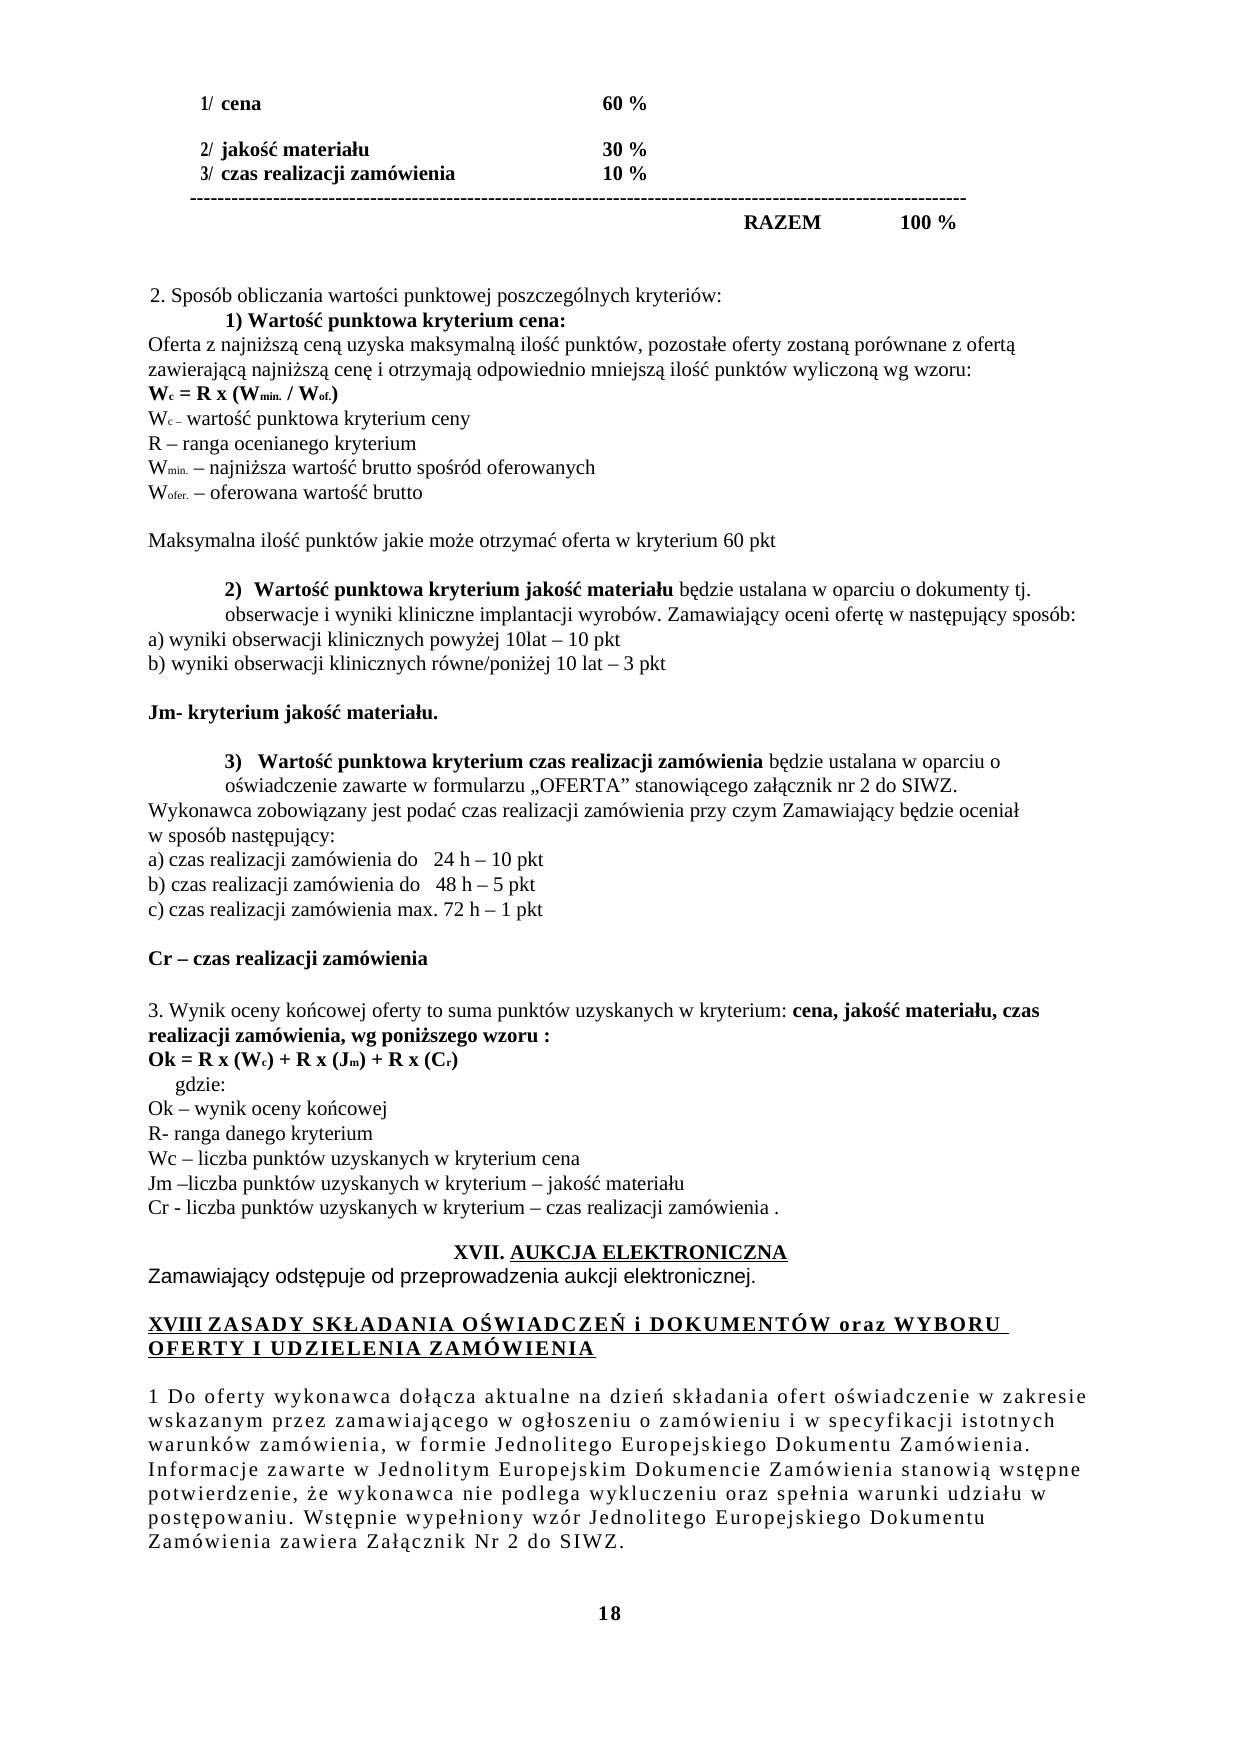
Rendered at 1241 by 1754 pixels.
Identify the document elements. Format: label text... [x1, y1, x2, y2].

text XVIII ZASADY SKŁADANIA OŚWIADCZEŃ i DOKUMENTÓW oraz WYBORU OFERTY I UDZIELENIA ZAMÓWIENIA [148, 1312, 1090, 1384]
text 2. Sposób obliczania wartości punktowej poszczególnych kryteriów: [150, 283, 1090, 307]
table_cell 60 % [590, 89, 785, 137]
text 1) Wartość punktowa kryterium cena: [225, 308, 1090, 332]
text Wc – liczba punktów uzyskanych w kryterium cena [148, 1146, 1090, 1170]
table_cell jakość materiału [213, 137, 589, 161]
text Wc – wartość punktowa kryterium ceny [148, 406, 1090, 430]
text XVII. AUKCJA ELEKTRONICZNA Zamawiający odstępuje od przeprowadzenia aukcji elektronicznej. [148, 1240, 986, 1312]
text Ok = R x (Wc) + R x (Jm) + R x (Cr) [148, 1047, 1090, 1071]
text 3. Wynik oceny końcowej oferty to suma punktów uzyskanych w kryterium: cena, jakość materiału, czas realizacji zamówienia, wg poniższego wzoru : [148, 998, 1090, 1047]
list czas realizacji zamówienia do 48 h – 5 pkt [148, 872, 1090, 896]
text R – ranga ocenianego kryterium [148, 431, 1090, 454]
text RAZEM 100 % [744, 210, 1090, 234]
text gdzie: [175, 1072, 1090, 1096]
table_cell 30 % [590, 137, 785, 161]
table_cell 10 % [590, 161, 785, 185]
text Wc = R x (Wmin. / Wof.) [148, 381, 1090, 405]
text Wofer. – oferowana wartość brutto Maksymalna ilość punktów jakie może otrzymać oferta w kryterium 60 pkt [148, 480, 1090, 552]
table_cell cena [213, 89, 589, 137]
list Wartość punktowa kryterium czas realizacji zamówienia będzie ustalana w oparciu o oświadczenie zawarte w formularzu „OFERTA” stanowiącego załącznik nr 2 do SIWZ. [224, 749, 1090, 797]
table_cell 2/ [190, 137, 212, 161]
list czas realizacji zamówienia do 24 h – 10 pkt [148, 847, 1090, 871]
text Wykonawca zobowiązany jest podać czas realizacji zamówienia przy czym Zamawiający będzie oceniał w sposób następujący: [148, 798, 1032, 847]
list Wartość punktowa kryterium jakość materiału będzie ustalana w oparciu o dokumenty tj. obserwacje i wyniki kliniczne implantacji wyrobów. Zamawiający oceni ofertę w następujący sposób: [224, 577, 1090, 626]
list wyniki obserwacji klinicznych równe/poniżej 10 lat – 3 pkt [148, 651, 1090, 675]
text 1 Do oferty wykonawca dołącza aktualne na dzień składania ofert oświadczenie w zakresie wskazanym przez zamawiającego w ogłoszeniu o zamówieniu i w specyfikacji istotnych warunków zamówienia, w formie Jednolitego Europejskiego Dokumentu Zamówienia. Informacje zawarte w Jednolitym Europejskim Dokumencie Zamówienia stanowią wstępne potwierdzenie, że wykonawca nie podlega wykluczeniu oraz spełnia warunki udziału w postępowaniu. Wstępnie wypełniony wzór Jednolitego Europejskiego Dokumentu Zamówienia zawiera Załącznik Nr 2 do SIWZ. 18 [148, 1384, 1090, 1649]
text Jm- kryterium jakość materiału. [148, 700, 1090, 724]
list wyniki obserwacji klinicznych powyżej 10lat – 10 pkt [148, 626, 1090, 651]
table_cell czas realizacji zamówienia [213, 161, 589, 185]
text Oferta z najniższą ceną uzyska maksymalną ilość punktów, pozostałe oferty zostaną porównane z ofertą zawierającą najniższą cenę i otrzymają odpowiednio mniejszą ilość punktów wyliczoną wg wzoru: [148, 332, 1090, 381]
table_cell 1/ [190, 89, 212, 137]
text ---------------------------------------------------------------------------------------------------------------- [189, 185, 1090, 209]
text Jm –liczba punktów uzyskanych w kryterium – jakość materiału [148, 1170, 1090, 1194]
table_cell 3/ [190, 161, 212, 185]
text Cr – czas realizacji zamówienia [148, 946, 1090, 970]
list czas realizacji zamówienia max. 72 h – 1 pkt [148, 897, 1090, 921]
text Ok – wynik oceny końcowej [148, 1096, 1090, 1120]
text Wmin. – najniższa wartość brutto spośród oferowanych [148, 455, 1090, 479]
text Cr - liczba punktów uzyskanych w kryterium – czas realizacji zamówienia . [148, 1195, 1090, 1219]
text R- ranga danego kryterium [148, 1121, 1090, 1145]
